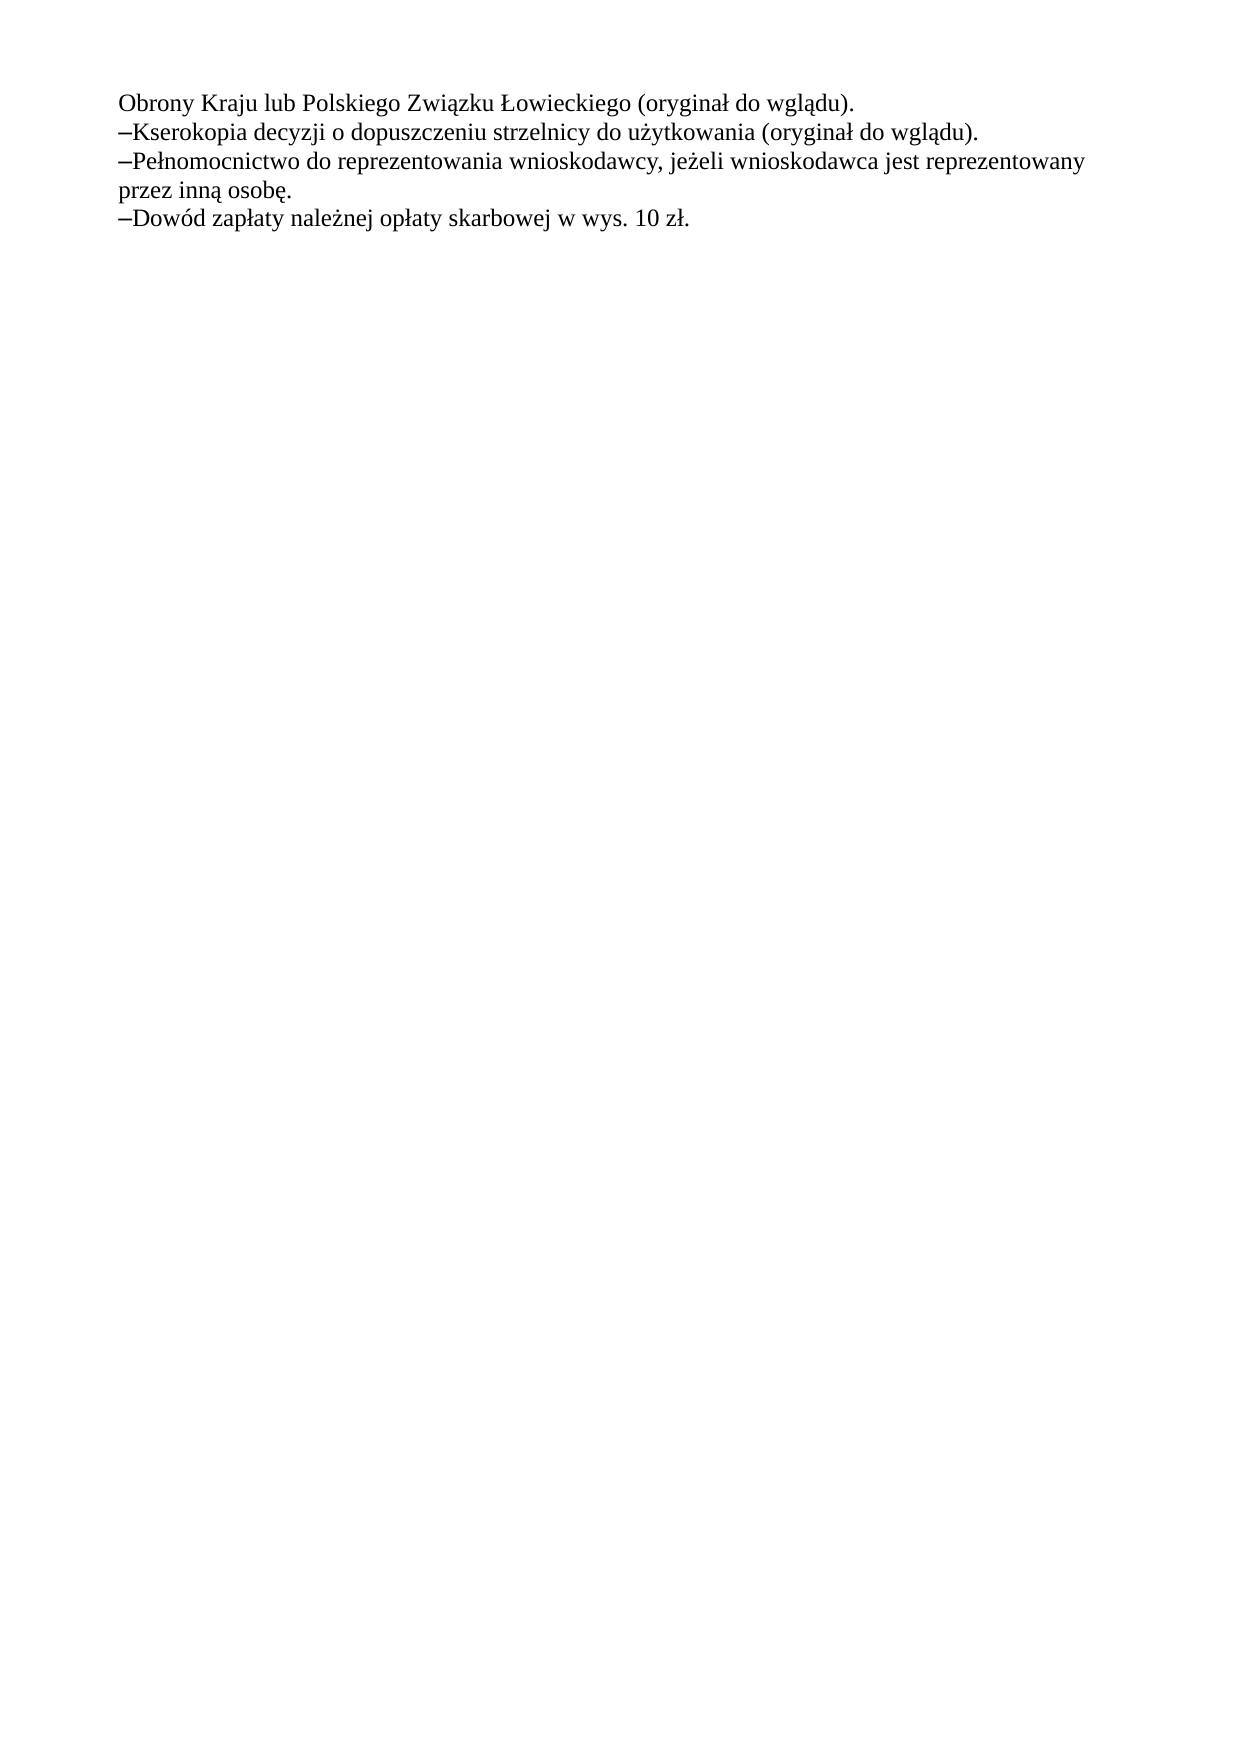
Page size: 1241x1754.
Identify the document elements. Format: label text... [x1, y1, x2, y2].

list Kserokopia decyzji o dopuszczeniu strzelnicy do użytkowania (oryginał do wglądu). [118, 117, 1122, 146]
list Pełnomocnictwo do reprezentowania wnioskodawcy, jeżeli wnioskodawca jest reprezentowany przez inną osobę. [118, 146, 1122, 203]
list Obrony Kraju lub Polskiego Związku Łowieckiego (oryginał do wglądu). [118, 88, 1122, 117]
list Dowód zapłaty należnej opłaty skarbowej w wys. 10 zł. [118, 203, 1122, 232]
